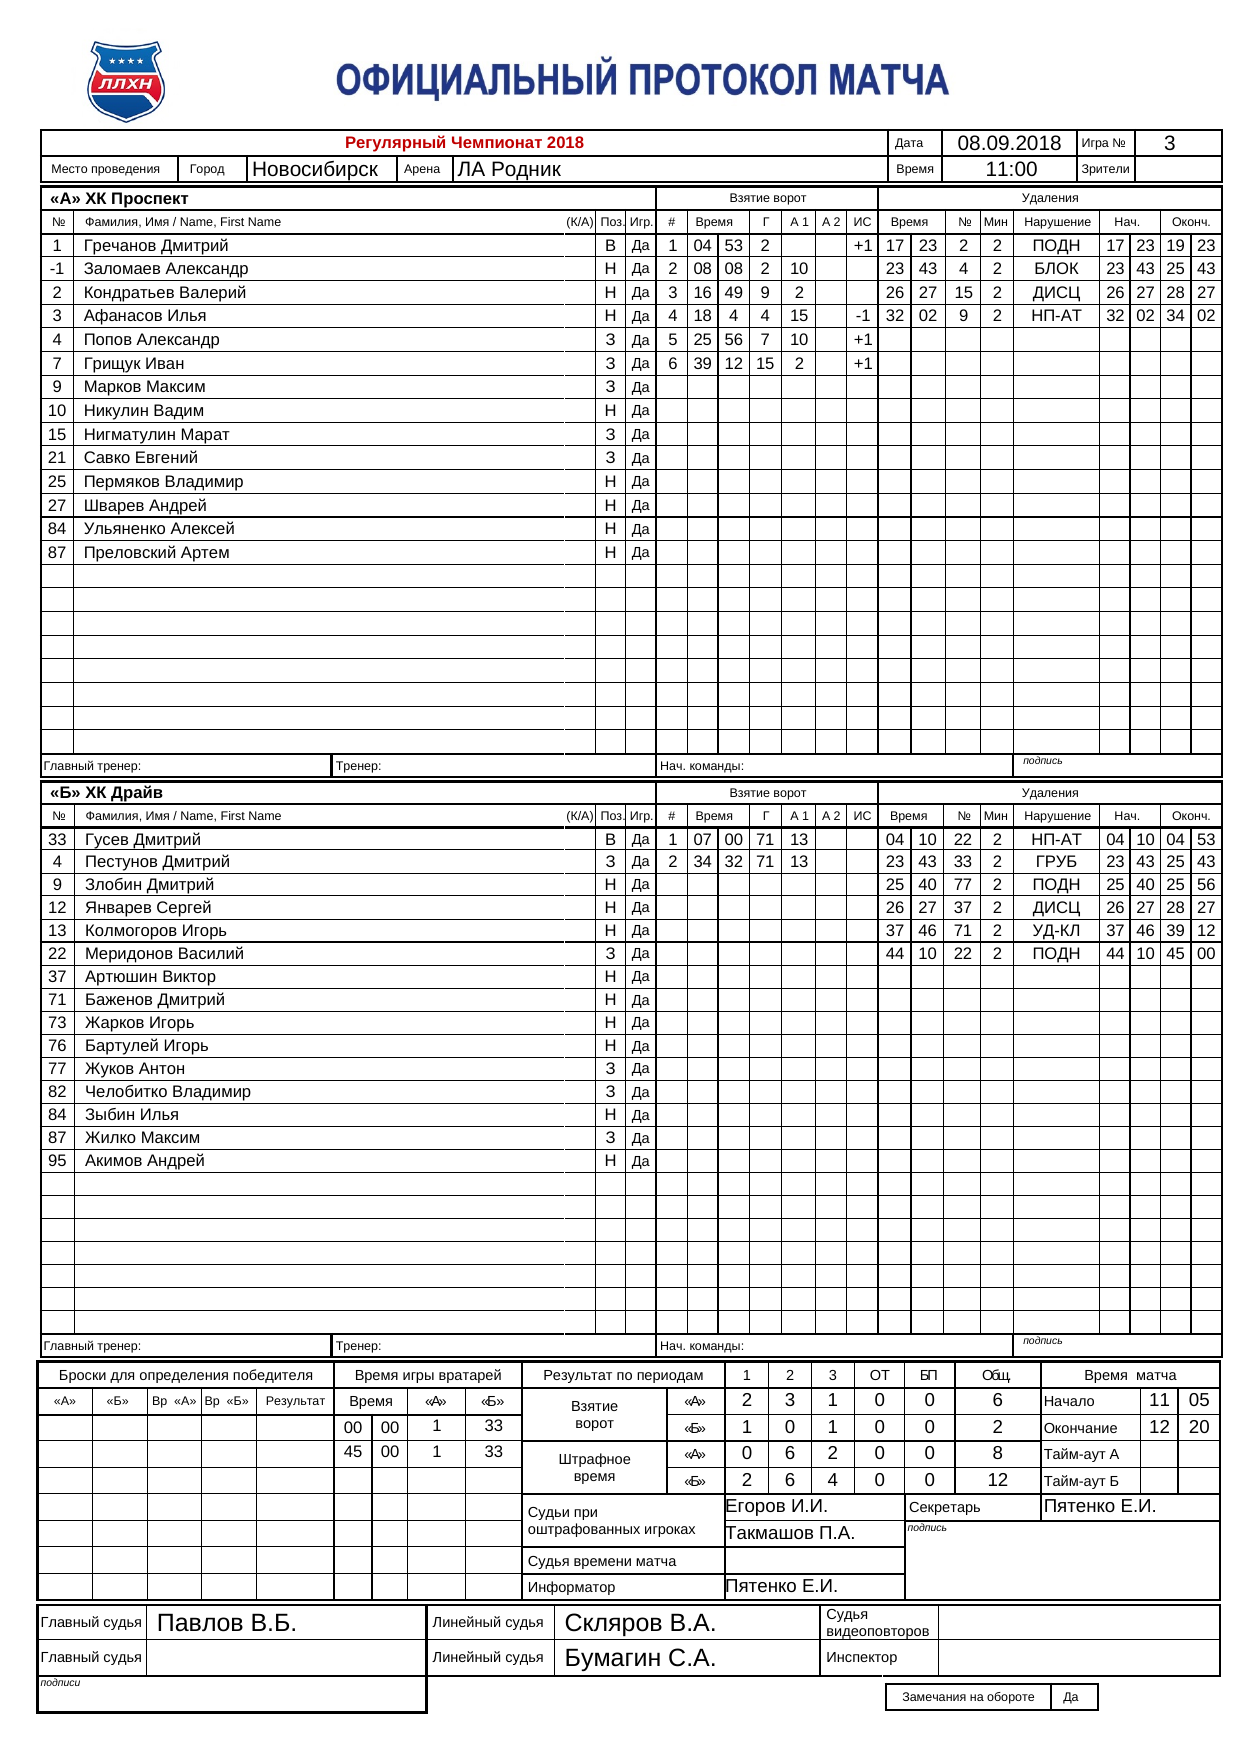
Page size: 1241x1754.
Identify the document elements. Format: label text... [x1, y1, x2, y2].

table_cell [1131, 989, 1160, 1011]
table_cell [1100, 1219, 1129, 1241]
table_cell [1100, 1012, 1129, 1033]
table_cell [782, 1219, 815, 1241]
table_cell Время [879, 805, 943, 826]
table_cell Н [596, 920, 625, 941]
table_cell [626, 1173, 655, 1195]
table_cell [657, 446, 687, 469]
table_cell Да [626, 896, 655, 918]
table_cell [657, 1173, 687, 1195]
table_cell 1 [408, 1416, 465, 1440]
table_cell 37 [1100, 920, 1129, 941]
table_cell Секретарь [906, 1495, 1040, 1520]
table_cell [879, 1150, 910, 1172]
table_cell [912, 399, 945, 422]
table_cell [981, 1173, 1013, 1195]
table_cell 04 [1100, 829, 1129, 849]
table_cell Н [596, 470, 625, 493]
table_cell [816, 376, 846, 398]
table_cell [847, 541, 877, 564]
table_header 3 [812, 1363, 854, 1387]
table_cell [565, 541, 595, 564]
table_cell [74, 659, 564, 682]
table_cell 23 [1131, 235, 1160, 256]
table_cell [1014, 588, 1099, 611]
table_cell [816, 328, 846, 351]
table_cell 87 [42, 1127, 74, 1149]
table_cell Главный тренер: [42, 1335, 330, 1356]
table_cell [1141, 1468, 1177, 1493]
table_cell [719, 376, 749, 398]
table_cell [944, 966, 980, 987]
table_cell 07 [688, 829, 717, 849]
table_cell [657, 896, 687, 918]
table_cell [1131, 1196, 1160, 1218]
table_cell [981, 1196, 1013, 1218]
table_cell [944, 1242, 980, 1264]
table_cell [750, 1173, 781, 1195]
table_cell 21 [42, 446, 73, 469]
table_cell [565, 494, 595, 516]
table_cell [912, 989, 943, 1011]
table_cell [847, 1081, 877, 1103]
table_cell 4 [812, 1468, 854, 1493]
table_cell [1014, 541, 1099, 564]
table_cell [879, 328, 910, 351]
table_cell [657, 565, 687, 587]
table_header 2 [769, 1363, 811, 1387]
table_cell [912, 612, 945, 634]
table_cell 08 [719, 257, 749, 280]
table_cell [816, 659, 846, 682]
table_cell [879, 1104, 910, 1126]
table_cell [847, 1012, 877, 1033]
table_cell 39 [688, 352, 717, 374]
table_cell 2 [657, 257, 687, 280]
table_cell [750, 1127, 781, 1149]
table_cell [912, 1127, 943, 1149]
table_cell 1 [657, 235, 687, 256]
table_cell 27 [912, 896, 943, 918]
table_cell 02 [912, 305, 945, 327]
table_cell [782, 896, 815, 918]
table_cell Грищук Иван [74, 352, 564, 374]
table_cell 23 [1100, 850, 1129, 872]
table_cell [1131, 588, 1160, 611]
table_cell [596, 588, 625, 611]
table_cell 34 [1161, 305, 1190, 327]
table_cell [847, 1035, 877, 1057]
table_cell [750, 1311, 781, 1333]
table_cell [565, 943, 595, 964]
table_cell З [596, 1058, 625, 1079]
table_cell [879, 683, 910, 706]
table_cell [750, 588, 781, 611]
table_cell Да [626, 399, 655, 422]
table_cell [39, 1521, 92, 1546]
table_cell [626, 588, 655, 611]
table_header Время матча [1042, 1363, 1219, 1387]
table_cell Нач. команды: [657, 1335, 1012, 1356]
table_cell [1161, 1058, 1190, 1079]
table_cell [626, 707, 655, 729]
table_cell [879, 1173, 910, 1195]
table_cell [912, 1242, 943, 1264]
table_cell # [657, 805, 687, 826]
table_cell [816, 257, 846, 280]
table_cell [1161, 588, 1190, 611]
table_cell [847, 1265, 877, 1287]
table_cell 32 [719, 850, 749, 872]
table_cell [1192, 707, 1221, 729]
table_cell 71 [750, 850, 781, 872]
table_cell [750, 518, 781, 540]
table_cell 2 [981, 850, 1013, 872]
table_cell [657, 1265, 687, 1287]
table_cell ПОДН [1014, 874, 1099, 895]
table_cell 0 [855, 1389, 904, 1413]
table_cell 33 [466, 1441, 521, 1467]
table_cell [912, 588, 945, 611]
table_cell [657, 1311, 687, 1333]
table_cell [782, 1242, 815, 1264]
table_cell [782, 1035, 815, 1057]
table_cell [719, 1265, 749, 1287]
table_cell [912, 1173, 943, 1195]
table_cell Судьи при оштрафованных игроках [523, 1495, 724, 1546]
table_cell Время [889, 157, 941, 181]
table_cell «А» [668, 1442, 724, 1467]
table_cell ДИСЦ [1014, 281, 1099, 303]
table_cell [335, 1547, 371, 1573]
table_cell [879, 1265, 910, 1287]
table_cell Да [626, 1035, 655, 1057]
table_cell [847, 1150, 877, 1172]
table_cell [1192, 1058, 1221, 1079]
table_cell [1014, 328, 1099, 351]
table_cell [981, 1012, 1013, 1033]
table_header 1 [726, 1363, 768, 1387]
table_cell [1014, 1127, 1099, 1149]
table_cell 43 [1192, 850, 1221, 872]
table_cell [688, 896, 717, 918]
table_cell [750, 730, 781, 753]
table_cell [202, 1521, 256, 1546]
table_cell [816, 1196, 846, 1218]
table_cell [981, 612, 1013, 634]
table_cell [657, 989, 687, 1011]
table_cell 15 [782, 305, 815, 327]
table_cell Да [626, 257, 655, 280]
table_cell +1 [847, 235, 877, 256]
table_cell [565, 518, 595, 540]
table_cell [719, 659, 749, 682]
table_cell Гречанов Дмитрий [74, 235, 564, 256]
table_cell [657, 1242, 687, 1264]
table_cell [946, 612, 980, 634]
table_cell 2 [42, 281, 73, 303]
table_cell 22 [42, 943, 74, 964]
table_cell 9 [42, 376, 73, 398]
table_cell [148, 1547, 201, 1573]
table_cell [750, 920, 781, 941]
table_cell [93, 1574, 147, 1599]
table_cell [1100, 730, 1129, 753]
table_cell Зрители [1078, 157, 1134, 181]
table_cell [626, 565, 655, 587]
table_cell [879, 376, 910, 398]
table_cell 1 [812, 1415, 854, 1440]
table_cell [879, 1288, 910, 1310]
table_cell 46 [912, 920, 943, 941]
table_cell З [596, 352, 625, 374]
table_cell [1014, 446, 1099, 469]
table_cell [847, 612, 877, 634]
table_cell 08 [688, 257, 717, 280]
table_cell [1161, 376, 1190, 398]
table_cell 05 [1179, 1389, 1219, 1413]
table_cell [847, 730, 877, 753]
table_cell [847, 1127, 877, 1149]
table_cell [565, 1265, 595, 1287]
table_cell [750, 636, 781, 658]
table_cell [782, 1173, 815, 1195]
table_cell [750, 1288, 781, 1310]
table_cell [74, 588, 564, 611]
table_cell Январев Сергей [75, 896, 564, 918]
table_cell 04 [688, 235, 717, 256]
table_cell [74, 565, 564, 587]
table_cell 12 [1141, 1415, 1177, 1440]
table_cell 27 [912, 281, 945, 303]
table_header Взятие ворот [657, 783, 877, 803]
table_cell [688, 446, 717, 469]
table_cell [847, 1058, 877, 1079]
table_cell [1161, 470, 1190, 493]
table_cell [257, 1441, 333, 1467]
table_cell 12 [1192, 920, 1221, 941]
table_cell [719, 423, 749, 445]
table_cell 10 [782, 257, 815, 280]
table_cell [626, 1288, 655, 1310]
table_cell 16 [688, 281, 717, 303]
table_cell [1192, 730, 1221, 753]
table_cell [750, 1012, 781, 1033]
table_cell [596, 1219, 625, 1241]
table_cell [1192, 1173, 1221, 1195]
table_cell [816, 1265, 846, 1287]
table_cell [1161, 1219, 1190, 1241]
table_cell [1161, 1012, 1190, 1033]
table_cell ИС [847, 805, 877, 826]
table_cell ДИСЦ [1014, 896, 1099, 918]
table_cell [42, 730, 73, 753]
table_cell [981, 494, 1013, 516]
table_cell Время [335, 1389, 407, 1413]
table_cell [147, 1640, 425, 1675]
table_cell [1136, 157, 1221, 181]
table_cell Да [626, 1058, 655, 1079]
table_cell 0 [855, 1442, 904, 1467]
table_cell [42, 707, 73, 729]
table_cell [688, 943, 717, 964]
table_cell [879, 399, 910, 422]
table_cell Пятенко Е.И. [726, 1575, 904, 1599]
table_cell [1192, 1242, 1221, 1264]
table_cell 2 [981, 305, 1013, 327]
table_cell [879, 494, 910, 516]
table_cell [657, 683, 687, 706]
table_cell 2 [981, 896, 1013, 918]
table_cell [74, 730, 564, 753]
table_cell (К/А) [565, 805, 595, 826]
table_cell 6 [769, 1468, 811, 1493]
table_cell [946, 518, 980, 540]
table_cell [688, 470, 717, 493]
table_cell [847, 707, 877, 729]
table_cell Да [626, 352, 655, 374]
table_cell [1100, 1035, 1129, 1057]
table_cell [565, 588, 595, 611]
table_cell [782, 612, 815, 634]
table_cell [816, 989, 846, 1011]
table_cell [565, 896, 595, 918]
table_cell Место проведения [42, 157, 177, 181]
table_cell [1131, 1150, 1160, 1172]
table_cell Г [750, 211, 781, 233]
table_cell [1192, 636, 1221, 658]
table_cell [1192, 1265, 1221, 1287]
table_cell [1192, 376, 1221, 398]
table_cell [879, 730, 910, 753]
table_cell [1161, 446, 1190, 469]
table_cell 4 [42, 850, 74, 872]
table_cell [596, 1265, 625, 1287]
table_cell Оконч. [1161, 805, 1221, 826]
table_cell Н [596, 1012, 625, 1033]
table_cell Меридонов Василий [75, 943, 564, 964]
table_cell 19 [1161, 235, 1190, 256]
table_cell [816, 588, 846, 611]
table_cell [946, 659, 980, 682]
table_cell [1100, 1058, 1129, 1079]
table_cell [657, 874, 687, 895]
table_cell [565, 423, 595, 445]
table_cell подпись [906, 1522, 1219, 1599]
table_cell [912, 1219, 943, 1241]
table_cell [1014, 1035, 1099, 1057]
table_header Регулярный Чемпионат 2018 [42, 131, 887, 155]
table_cell Кондратьев Валерий [74, 281, 564, 303]
table_cell [946, 494, 980, 516]
table_cell [939, 1640, 1219, 1675]
table_cell [202, 1494, 256, 1520]
table_cell [816, 920, 846, 941]
table_cell [596, 659, 625, 682]
table_cell [1131, 1012, 1160, 1033]
table_header Замечания на обороте [887, 1685, 1050, 1709]
table_cell [847, 850, 877, 872]
table_cell [816, 1035, 846, 1057]
table_cell З [596, 446, 625, 469]
table_cell Егоров И.И. [726, 1495, 904, 1520]
table_cell [939, 1606, 1219, 1639]
table_cell [1161, 565, 1190, 587]
table_cell [816, 1058, 846, 1079]
table_cell [981, 707, 1013, 729]
table_cell Баженов Дмитрий [75, 989, 564, 1011]
table_cell 2 [981, 281, 1013, 303]
table_cell [1161, 399, 1190, 422]
table_cell [688, 376, 717, 398]
table_cell [816, 470, 846, 493]
table_cell [750, 1035, 781, 1057]
table_cell [565, 1196, 595, 1218]
table_cell [879, 588, 910, 611]
table_cell [626, 636, 655, 658]
table_cell 10 [1131, 829, 1160, 849]
table_cell [750, 1081, 781, 1103]
table_cell [408, 1574, 465, 1599]
table_cell [688, 966, 717, 987]
table_cell [565, 1127, 595, 1149]
table_cell [816, 1288, 846, 1310]
table_cell [39, 1416, 92, 1440]
table_cell [688, 1127, 717, 1149]
table_cell [816, 1012, 846, 1033]
table_cell 17 [1100, 235, 1129, 256]
table_cell [981, 446, 1013, 469]
table_cell [1100, 399, 1129, 422]
table_cell [688, 541, 717, 564]
table_cell [93, 1441, 147, 1467]
table_cell [782, 518, 815, 540]
table_cell [1131, 1127, 1160, 1149]
table_cell [946, 423, 980, 445]
table_cell [912, 1150, 943, 1172]
table_cell [657, 636, 687, 658]
table_cell [981, 1104, 1013, 1126]
table_cell 8 [956, 1442, 1040, 1467]
table_cell [981, 328, 1013, 351]
table_cell [750, 541, 781, 564]
table_cell Шварев Андрей [74, 494, 564, 516]
table_cell [626, 1265, 655, 1287]
table_cell 26 [1100, 281, 1129, 303]
table_cell [1161, 683, 1190, 706]
table_cell [1100, 1150, 1129, 1172]
table_cell [944, 1219, 980, 1241]
table_cell ЛА Родник [454, 157, 887, 181]
table_cell Нарушение [1014, 805, 1099, 826]
table_cell [1014, 1012, 1099, 1033]
table_cell [750, 1058, 781, 1079]
table_cell 28 [1161, 281, 1190, 303]
table_cell [847, 565, 877, 587]
table_cell [719, 707, 749, 729]
table_cell [1192, 352, 1221, 374]
table_cell [74, 612, 564, 634]
table_cell [1161, 1081, 1190, 1103]
table_cell 22 [944, 943, 980, 964]
table_cell [657, 376, 687, 398]
table_cell [1161, 1150, 1190, 1172]
table_cell [946, 399, 980, 422]
table_cell [879, 565, 910, 587]
table_cell [688, 874, 717, 895]
table_cell [466, 1547, 521, 1573]
table_cell [565, 376, 595, 398]
table_cell 23 [1192, 235, 1221, 256]
table_cell [373, 1574, 407, 1599]
table_cell [981, 1219, 1013, 1241]
table_cell [657, 1035, 687, 1057]
table_cell 9 [946, 305, 980, 327]
table_cell [1131, 399, 1160, 422]
table_cell 12 [42, 896, 74, 918]
table_cell [626, 612, 655, 634]
table_cell [688, 1058, 717, 1079]
table_cell 4 [657, 305, 687, 327]
table_cell 4 [719, 305, 749, 327]
table_cell [981, 588, 1013, 611]
table_cell [981, 423, 1013, 445]
table_cell Главный судья [39, 1606, 146, 1639]
table_cell [1161, 518, 1190, 540]
table_cell [1014, 1058, 1099, 1079]
table_cell [1131, 328, 1160, 351]
table_cell [912, 352, 945, 374]
table_cell [688, 494, 717, 516]
table_cell 43 [912, 257, 945, 280]
table_cell 2 [782, 281, 815, 303]
table_cell [93, 1468, 147, 1493]
table_cell [1014, 1104, 1099, 1126]
table_cell [912, 1288, 943, 1310]
table_cell [782, 943, 815, 964]
table_cell 2 [750, 235, 781, 256]
table_cell [565, 352, 595, 374]
table_cell Зыбин Илья [75, 1104, 564, 1126]
table_cell [688, 989, 717, 1011]
table_cell [42, 1242, 74, 1264]
table_cell [42, 659, 73, 682]
table_cell [816, 943, 846, 964]
table_cell [688, 1242, 717, 1264]
table_cell 0 [855, 1415, 904, 1440]
table_cell Бартулей Игорь [75, 1035, 564, 1057]
table_cell Павлов В.Б. [147, 1606, 425, 1639]
table_cell [1100, 1081, 1129, 1103]
table_cell [1161, 636, 1190, 658]
table_cell [1131, 565, 1160, 587]
table_cell З [596, 423, 625, 445]
table_cell [565, 305, 595, 327]
table_cell 56 [719, 328, 749, 351]
table_cell Да [626, 1081, 655, 1103]
table_cell Да [626, 1012, 655, 1033]
table_cell 17 [879, 235, 910, 256]
table_cell [1014, 659, 1099, 682]
table_cell [1131, 707, 1160, 729]
table_cell [688, 1012, 717, 1033]
table_cell [719, 683, 749, 706]
table_cell З [596, 1127, 625, 1149]
table_cell [688, 565, 717, 587]
table_cell # [657, 211, 687, 233]
table_cell [1131, 518, 1160, 540]
table_cell подпись [1014, 1335, 1221, 1356]
table_cell [466, 1494, 521, 1520]
table_cell [1192, 1196, 1221, 1218]
table_cell [74, 707, 564, 729]
table_cell Арена [398, 157, 452, 181]
table_cell 25 [1161, 850, 1190, 872]
table_cell Ульяненко Алексей [74, 518, 564, 540]
table_cell [912, 518, 945, 540]
table_cell Штрафное время [523, 1442, 666, 1493]
table_cell [75, 1196, 564, 1218]
table_cell [719, 399, 749, 422]
table_cell [847, 989, 877, 1011]
table_cell «А» [39, 1389, 92, 1413]
table_cell [1161, 659, 1190, 682]
table_cell [912, 1081, 943, 1103]
table_cell Акимов Андрей [75, 1150, 564, 1172]
table_cell [688, 730, 717, 753]
table_cell [719, 730, 749, 753]
table_cell Н [596, 281, 625, 303]
table_cell Н [596, 518, 625, 540]
table_cell Н [596, 257, 625, 280]
table_header Взятие ворот [657, 188, 877, 209]
table_cell [719, 1242, 749, 1264]
table_cell 2 [981, 874, 1013, 895]
table_cell [750, 896, 781, 918]
table_cell [1100, 588, 1129, 611]
table_cell [847, 966, 877, 987]
table_cell [879, 636, 910, 658]
table_cell [657, 1127, 687, 1149]
table_cell [719, 966, 749, 987]
table_cell Г [750, 805, 781, 826]
table_cell [847, 518, 877, 540]
table_cell [981, 989, 1013, 1011]
table_cell [1192, 565, 1221, 587]
table_cell Н [596, 1035, 625, 1057]
table_cell [816, 541, 846, 564]
table_cell [335, 1574, 371, 1599]
table_cell [1161, 494, 1190, 516]
table_cell 4 [946, 257, 980, 280]
table_cell [75, 1288, 564, 1310]
table_cell Взятие ворот [523, 1389, 666, 1440]
table_cell [1192, 423, 1221, 445]
table_cell [782, 399, 815, 422]
table_cell 00 [373, 1416, 407, 1440]
table_cell [1014, 376, 1099, 398]
table_cell Савко Евгений [74, 446, 564, 469]
table_cell [565, 1012, 595, 1033]
table_cell Н [596, 305, 625, 327]
table_cell [1131, 470, 1160, 493]
table_cell [1014, 730, 1099, 753]
table_cell ПОДН [1014, 235, 1099, 256]
table_cell [981, 376, 1013, 398]
table_cell [750, 376, 781, 398]
table_cell [688, 1173, 717, 1195]
table_cell [750, 470, 781, 493]
table_cell Артюшин Виктор [75, 966, 564, 987]
table_cell [750, 966, 781, 987]
table_cell [1100, 1265, 1129, 1287]
table_cell [750, 707, 781, 729]
table_cell [782, 1127, 815, 1149]
table_cell Попов Александр [74, 328, 564, 351]
table_cell [93, 1416, 147, 1440]
table_cell З [596, 376, 625, 398]
table_cell 13 [42, 920, 74, 941]
table_cell 04 [1161, 829, 1190, 849]
table_cell З [596, 1081, 625, 1103]
table_cell [1131, 423, 1160, 445]
table_cell [565, 1035, 595, 1057]
table_cell 0 [726, 1442, 768, 1467]
table_cell [912, 470, 945, 493]
table_cell «Б» [668, 1415, 724, 1440]
table_cell [565, 565, 595, 587]
table_cell [373, 1547, 407, 1573]
table_cell [1161, 1127, 1190, 1149]
table_cell [74, 636, 564, 658]
table_cell +1 [847, 328, 877, 351]
table_cell «А» [668, 1389, 724, 1413]
table_cell 2 [782, 352, 815, 374]
table_cell Пятенко Е.И. [1042, 1495, 1219, 1520]
table_cell 32 [1100, 305, 1129, 327]
table_cell 2 [981, 257, 1013, 280]
table_cell [688, 1219, 717, 1241]
table_cell 27 [1131, 896, 1160, 918]
table_cell [847, 1219, 877, 1241]
table_cell 3 [42, 305, 73, 327]
table_cell [688, 1196, 717, 1218]
table_cell Преловский Артем [74, 541, 564, 564]
table_cell [1131, 1104, 1160, 1126]
table_cell [466, 1468, 521, 1493]
table_cell Мин [981, 211, 1013, 233]
table_cell 2 [981, 920, 1013, 941]
table_cell [42, 1288, 74, 1310]
table_cell [1192, 659, 1221, 682]
table_cell [1192, 1288, 1221, 1310]
table_cell [719, 612, 749, 634]
table_cell [42, 1311, 74, 1333]
table_cell [1131, 541, 1160, 564]
table_cell [879, 1012, 910, 1033]
table_cell [202, 1416, 256, 1440]
table_cell [657, 541, 687, 564]
table_cell [1131, 446, 1160, 469]
table_cell [688, 1150, 717, 1172]
table_cell [816, 352, 846, 374]
table_cell [847, 281, 877, 303]
table_cell [688, 683, 717, 706]
table_cell 27 [1192, 281, 1221, 303]
table_cell [944, 1035, 980, 1057]
table_cell Поз. [596, 805, 625, 826]
table_cell ГРУБ [1014, 850, 1099, 872]
table_cell [847, 1242, 877, 1264]
table_cell [1192, 541, 1221, 564]
table_cell [688, 612, 717, 634]
table_cell Да [626, 494, 655, 516]
table_cell 49 [719, 281, 749, 303]
table_cell [1192, 470, 1221, 493]
table_cell [879, 518, 910, 540]
table_cell [202, 1441, 256, 1467]
table_cell [74, 683, 564, 706]
table_cell [719, 470, 749, 493]
table_cell [726, 1548, 904, 1573]
table_cell [1014, 518, 1099, 540]
table_cell [847, 659, 877, 682]
table_cell [1100, 328, 1129, 351]
table_cell Н [596, 874, 625, 895]
table_cell [1192, 446, 1221, 469]
table_cell [565, 281, 595, 303]
table_cell [782, 376, 815, 398]
table_cell [688, 518, 717, 540]
table_cell [719, 1288, 749, 1310]
table_cell [750, 659, 781, 682]
table_cell Да [626, 1104, 655, 1126]
table_cell Н [596, 399, 625, 422]
table_cell [596, 683, 625, 706]
table_cell [565, 989, 595, 1011]
table_cell [719, 446, 749, 469]
table_cell Да [626, 423, 655, 445]
table_cell БЛОК [1014, 257, 1099, 280]
table_cell [816, 423, 846, 445]
table_cell [688, 399, 717, 422]
table_cell Время [688, 211, 749, 233]
table_cell [657, 612, 687, 634]
table_cell [944, 1081, 980, 1103]
table_cell Судья видеоповторов [821, 1606, 938, 1639]
table_cell 0 [905, 1442, 954, 1467]
table_cell [257, 1494, 333, 1520]
table_cell [657, 1012, 687, 1033]
table_cell [879, 1311, 910, 1333]
table_cell [565, 707, 595, 729]
table_cell Да [626, 874, 655, 895]
table_cell [257, 1521, 333, 1546]
table_cell [750, 1196, 781, 1218]
table_cell [1131, 612, 1160, 634]
table_cell [565, 470, 595, 493]
table_cell [1161, 1311, 1190, 1333]
table_cell Нигматулин Марат [74, 423, 564, 445]
table_cell Да [626, 376, 655, 398]
table_cell [148, 1494, 201, 1520]
table_cell 26 [879, 896, 910, 918]
table_cell [1192, 966, 1221, 987]
table_cell [1131, 1035, 1160, 1057]
table_cell 26 [879, 281, 910, 303]
table_cell Время [879, 211, 945, 233]
table_cell [657, 423, 687, 445]
table_cell 71 [944, 920, 980, 941]
table_cell [1131, 1219, 1160, 1241]
table_cell [944, 1150, 980, 1172]
table_cell [1014, 1150, 1099, 1172]
table_cell [782, 565, 815, 587]
table_cell [42, 1265, 74, 1287]
table_cell [981, 565, 1013, 587]
table_cell 1 [42, 235, 73, 256]
table_cell [981, 1288, 1013, 1310]
table_cell 46 [1131, 920, 1160, 941]
table_cell [816, 1242, 846, 1264]
table_cell [1192, 518, 1221, 540]
table_cell [42, 1219, 74, 1241]
table_cell [719, 518, 749, 540]
table_cell «Б » [466, 1389, 521, 1413]
table_cell [879, 659, 910, 682]
table_cell [1192, 612, 1221, 634]
table_cell Нач. [1100, 805, 1160, 826]
table_cell [847, 1196, 877, 1218]
table_cell [75, 1219, 564, 1241]
table_cell [1192, 588, 1221, 611]
table_cell [847, 588, 877, 611]
table_cell [1131, 352, 1160, 374]
table_cell 15 [42, 423, 73, 445]
table_cell 76 [42, 1035, 74, 1057]
table_header «А» ХК Проспект [42, 188, 655, 209]
table_cell Н [596, 494, 625, 516]
table_cell [1099, 1682, 1220, 1711]
table_cell [1014, 1242, 1099, 1264]
table_cell [946, 588, 980, 611]
table_cell [75, 1311, 564, 1333]
table_cell 0 [905, 1415, 954, 1440]
table_cell [466, 1574, 521, 1599]
table_cell [879, 446, 910, 469]
table_cell 2 [726, 1389, 768, 1413]
table_cell Да [626, 281, 655, 303]
table_cell 28 [1161, 896, 1190, 918]
table_cell 9 [42, 874, 74, 895]
table_cell [1014, 565, 1099, 587]
table_cell НП-АТ [1014, 829, 1099, 849]
table_cell [148, 1441, 201, 1467]
table_cell [42, 636, 73, 658]
table_cell [565, 636, 595, 658]
table_cell [782, 235, 815, 256]
table_cell В [596, 829, 625, 849]
table_cell 00 [719, 829, 749, 849]
table_cell -1 [42, 257, 73, 280]
table_cell [782, 1104, 815, 1126]
table_cell Н [596, 1104, 625, 1126]
table_cell [1161, 352, 1190, 374]
table_cell Вр «А» [148, 1389, 201, 1413]
table_cell [1100, 1196, 1129, 1218]
table_cell Да [626, 305, 655, 327]
table_header Время игры вратарей [335, 1363, 521, 1387]
table_cell [816, 966, 846, 987]
table_cell 82 [42, 1081, 74, 1103]
table_cell 9 [750, 281, 781, 303]
table_cell [39, 1468, 92, 1493]
table_cell Нач. команды: [657, 755, 1012, 776]
table_cell [750, 1219, 781, 1241]
table_cell [912, 541, 945, 564]
table_cell [1192, 1035, 1221, 1057]
table_cell [408, 1468, 465, 1493]
table_cell [42, 612, 73, 634]
table_cell [1100, 659, 1129, 682]
table_cell [816, 446, 846, 469]
table_header Удаления [879, 783, 1221, 803]
table_cell [912, 1196, 943, 1218]
table_cell [847, 829, 877, 849]
table_cell [879, 1219, 910, 1241]
table_cell [847, 423, 877, 445]
table_cell [750, 494, 781, 516]
table_cell 25 [1100, 874, 1129, 895]
table_cell [657, 399, 687, 422]
table_cell 13 [782, 829, 815, 849]
table_cell [1192, 683, 1221, 706]
table_cell [719, 565, 749, 587]
table_header Результат по периодам [523, 1363, 724, 1387]
table_cell 25 [879, 874, 910, 895]
table_cell [1014, 1219, 1099, 1241]
table_cell 27 [42, 494, 73, 516]
table_cell [596, 1311, 625, 1333]
table_cell [847, 636, 877, 658]
table_cell [912, 659, 945, 682]
table_cell [335, 1521, 371, 1546]
table_cell [847, 446, 877, 469]
table_cell [719, 989, 749, 1011]
table_cell [981, 659, 1013, 682]
table_cell [912, 423, 945, 445]
table_cell [1014, 1265, 1099, 1287]
table_cell [750, 1265, 781, 1287]
table_cell [719, 943, 749, 964]
table_cell [719, 541, 749, 564]
table_cell [782, 470, 815, 493]
table_cell [626, 1242, 655, 1264]
table_cell Челобитко Владимир [75, 1081, 564, 1103]
table_cell 71 [42, 989, 74, 1011]
table_cell Да [626, 943, 655, 964]
table_cell [719, 494, 749, 516]
table_cell [657, 707, 687, 729]
table_cell [565, 612, 595, 634]
table_cell [1131, 966, 1160, 987]
table_cell [946, 565, 980, 587]
table_cell [879, 989, 910, 1011]
table_cell 20 [1179, 1415, 1219, 1440]
table_cell [944, 1127, 980, 1149]
table_cell Да [626, 920, 655, 941]
table_cell [847, 399, 877, 422]
table_cell [1100, 612, 1129, 634]
table_cell 3 [769, 1389, 811, 1413]
table_cell 43 [912, 850, 943, 872]
table_cell [912, 730, 945, 753]
table_cell [1161, 1104, 1190, 1126]
table_cell [1014, 612, 1099, 634]
table_cell [719, 1150, 749, 1172]
table_cell [565, 257, 595, 280]
table_cell [847, 1311, 877, 1333]
table_cell [782, 636, 815, 658]
table_cell [1161, 707, 1190, 729]
table_cell [719, 588, 749, 611]
table_cell [148, 1468, 201, 1493]
table_cell [816, 683, 846, 706]
table_cell Жуков Антон [75, 1058, 564, 1079]
table_cell [202, 1574, 256, 1599]
table_header Общ. [956, 1363, 1040, 1387]
table_cell [565, 829, 595, 849]
table_cell [688, 1081, 717, 1103]
table_cell Инспектор [821, 1640, 938, 1675]
table_cell [688, 1265, 717, 1287]
table_cell [981, 1265, 1013, 1287]
table_cell Такмашов П.А. [726, 1521, 904, 1546]
table_cell 45 [1161, 943, 1190, 964]
table_cell [39, 1547, 92, 1573]
table_cell Гусев Дмитрий [75, 829, 564, 849]
table_cell [981, 636, 1013, 658]
table_cell [912, 683, 945, 706]
table_cell Н [596, 989, 625, 1011]
table_cell [596, 1242, 625, 1264]
table_cell [1100, 470, 1129, 493]
table_cell [912, 707, 945, 729]
table_cell [782, 730, 815, 753]
table_cell [565, 399, 595, 422]
table_cell 43 [1131, 257, 1160, 280]
table_cell [596, 1196, 625, 1218]
table_cell [1131, 494, 1160, 516]
table_cell [1014, 683, 1099, 706]
table_cell [944, 1173, 980, 1195]
table_cell [565, 850, 595, 872]
table_cell Да [626, 829, 655, 849]
table_cell [847, 1173, 877, 1195]
table_cell № [42, 211, 73, 233]
table_cell [912, 966, 943, 987]
table_cell [148, 1416, 201, 1440]
table_cell Фамилия, Имя / Name, First Name [74, 211, 565, 233]
table_cell [42, 1173, 74, 1195]
table_cell [946, 328, 980, 351]
table_cell [1192, 1219, 1221, 1241]
table_cell [750, 989, 781, 1011]
table_cell 04 [879, 829, 910, 849]
table_cell 10 [782, 328, 815, 351]
table_cell Пестунов Дмитрий [75, 850, 564, 872]
table_cell 6 [956, 1389, 1040, 1413]
table_cell [847, 943, 877, 964]
table_cell [1131, 1173, 1160, 1195]
table_cell Марков Максим [74, 376, 564, 398]
table_cell [688, 423, 717, 445]
table_cell [626, 1311, 655, 1333]
table_cell [148, 1521, 201, 1546]
table_cell [1100, 352, 1129, 374]
table_cell [912, 1058, 943, 1079]
table_cell [1014, 1173, 1099, 1195]
table_cell [657, 1104, 687, 1126]
table_cell 27 [1131, 281, 1160, 303]
table_cell [565, 1081, 595, 1103]
table_cell [408, 1521, 465, 1546]
table_cell [1161, 328, 1190, 351]
table_header Да [1052, 1685, 1097, 1709]
table_cell [1014, 966, 1099, 987]
table_cell «А» [408, 1389, 465, 1413]
table_cell [981, 1081, 1013, 1103]
table_cell [816, 829, 846, 849]
table_cell [1100, 446, 1129, 469]
table_cell [75, 1242, 564, 1264]
table_cell 33 [944, 850, 980, 872]
table_cell 18 [688, 305, 717, 327]
table_cell [946, 707, 980, 729]
table_cell [944, 989, 980, 1011]
table_cell Начало [1042, 1389, 1140, 1413]
table_cell Судья времени матча [523, 1548, 724, 1573]
table_cell 02 [1192, 305, 1221, 327]
table_cell Оконч. [1161, 211, 1221, 233]
table_cell [750, 423, 781, 445]
table_cell [816, 1104, 846, 1126]
table_cell Да [626, 1127, 655, 1149]
table_cell [719, 920, 749, 941]
table_cell Тайм-аут Б [1042, 1468, 1140, 1493]
table_cell [1192, 989, 1221, 1011]
table_cell -1 [847, 305, 877, 327]
table_cell [816, 494, 846, 516]
table_cell +1 [847, 352, 877, 374]
table_cell [912, 565, 945, 587]
table_cell 53 [719, 235, 749, 256]
table_cell 11:00 [943, 157, 1076, 181]
table_cell УД-КЛ [1014, 920, 1099, 941]
table_cell [944, 1012, 980, 1033]
table_cell Н [596, 966, 625, 987]
table_cell [1192, 328, 1221, 351]
table_header Дата [889, 131, 941, 155]
table_cell [944, 1265, 980, 1287]
table_cell [944, 1104, 980, 1126]
table_cell 44 [879, 943, 910, 964]
table_cell 45 [335, 1441, 371, 1467]
table_cell 25 [688, 328, 717, 351]
table_cell [816, 399, 846, 422]
table_cell 15 [946, 281, 980, 303]
table_cell [1192, 1127, 1221, 1149]
table_cell [879, 1081, 910, 1103]
table_header 08.09.2018 [943, 131, 1076, 155]
table_cell [1192, 1081, 1221, 1103]
table_cell подпись [1014, 755, 1221, 776]
table_cell [1100, 966, 1129, 987]
table_cell [750, 446, 781, 469]
table_cell 12 [719, 352, 749, 374]
table_cell [373, 1494, 407, 1520]
table_cell [782, 1196, 815, 1218]
table_cell [257, 1416, 333, 1440]
table_cell [93, 1494, 147, 1520]
table_cell [782, 659, 815, 682]
table_cell 10 [912, 829, 943, 849]
table_cell [565, 446, 595, 469]
table_cell [626, 1219, 655, 1241]
table_cell 84 [42, 1104, 74, 1126]
table_header «Б» ХК Драйв [42, 783, 655, 803]
table_cell [39, 1441, 92, 1467]
table_cell [981, 541, 1013, 564]
table_cell [1192, 1104, 1221, 1126]
table_cell [565, 659, 595, 682]
table_cell [565, 1288, 595, 1310]
table_cell Нарушение [1014, 211, 1099, 233]
table_cell 77 [42, 1058, 74, 1079]
table_cell [1014, 989, 1099, 1011]
table_cell [879, 612, 910, 634]
table_cell 25 [1161, 257, 1190, 280]
table_cell Информатор [523, 1575, 724, 1599]
table_cell [373, 1468, 407, 1493]
table_cell 87 [42, 541, 73, 564]
table_cell [657, 518, 687, 540]
table_cell [1192, 1012, 1221, 1033]
table_cell [657, 1196, 687, 1218]
table_cell 1 [726, 1415, 768, 1440]
table_cell [657, 659, 687, 682]
table_cell [816, 730, 846, 753]
table_cell 10 [1131, 943, 1160, 964]
table_cell [981, 470, 1013, 493]
table_cell НП-АТ [1014, 305, 1099, 327]
table_cell 95 [42, 1150, 74, 1172]
table_cell 37 [879, 920, 910, 941]
table_cell 33 [42, 829, 74, 849]
table_cell [816, 1081, 846, 1103]
table_cell [1131, 1081, 1160, 1103]
table_cell А 2 [816, 211, 846, 233]
table_cell 7 [750, 328, 781, 351]
table_cell 27 [1192, 896, 1221, 918]
table_cell [428, 1677, 882, 1711]
table_cell Город [179, 157, 246, 181]
table_cell З [596, 850, 625, 872]
table_cell Результат [257, 1389, 333, 1413]
table_cell [879, 1058, 910, 1079]
table_cell 34 [688, 850, 717, 872]
table_cell 2 [981, 943, 1013, 964]
table_cell [202, 1468, 256, 1493]
table_cell [782, 1081, 815, 1103]
table_cell [626, 730, 655, 753]
table_cell [1161, 966, 1190, 987]
table_cell [816, 850, 846, 872]
table_cell 2 [981, 829, 1013, 849]
table_cell 2 [946, 235, 980, 256]
table_cell 40 [912, 874, 943, 895]
table_cell [596, 1173, 625, 1195]
table_cell [688, 1035, 717, 1057]
table_cell Линейный судья [428, 1640, 554, 1675]
table_cell [1014, 399, 1099, 422]
table_cell [981, 1058, 1013, 1079]
table_cell [565, 920, 595, 941]
table_cell [782, 989, 815, 1011]
table_cell [981, 1150, 1013, 1172]
table_cell Да [626, 446, 655, 469]
table_cell [1014, 1311, 1099, 1333]
table_cell Главный тренер: [42, 755, 330, 776]
table_cell [1100, 1104, 1129, 1126]
table_cell 1 [812, 1389, 854, 1413]
table_cell 23 [912, 235, 945, 256]
table_cell [912, 376, 945, 398]
picture [5, 28, 1179, 129]
table_cell 22 [944, 829, 980, 849]
table_cell [596, 565, 625, 587]
table_cell Время [688, 805, 749, 826]
table_cell [1100, 707, 1129, 729]
table_cell 0 [905, 1468, 954, 1493]
table_cell [981, 399, 1013, 422]
table_cell [782, 423, 815, 445]
table_cell [912, 446, 945, 469]
table_cell Новосибирск [248, 157, 396, 181]
table_cell подписи [39, 1677, 425, 1711]
table_cell 71 [750, 829, 781, 849]
table_cell [944, 1058, 980, 1079]
table_cell [944, 1196, 980, 1218]
table_cell Нач. [1100, 211, 1160, 233]
table_cell Поз. [596, 211, 625, 233]
table_cell 02 [1131, 305, 1160, 327]
table_cell [1014, 1081, 1099, 1103]
table_cell Колмогоров Игорь [75, 920, 564, 941]
table_cell [719, 874, 749, 895]
table_cell [1161, 612, 1190, 634]
table_cell 00 [335, 1416, 371, 1440]
table_cell [565, 1173, 595, 1195]
table_cell [1100, 541, 1129, 564]
table_cell [626, 659, 655, 682]
table_cell [688, 1104, 717, 1126]
table_cell 2 [981, 235, 1013, 256]
table_cell [782, 707, 815, 729]
table_cell [946, 683, 980, 706]
table_cell [1100, 1127, 1129, 1149]
table_cell [688, 588, 717, 611]
table_cell [1131, 1265, 1160, 1287]
table_cell [1014, 352, 1099, 374]
table_cell [1161, 989, 1190, 1011]
table_cell [816, 1311, 846, 1333]
table_cell З [596, 328, 625, 351]
table_cell [565, 1058, 595, 1079]
table_cell [1014, 1196, 1099, 1218]
table_cell «Б» [93, 1389, 147, 1413]
table_cell [981, 1035, 1013, 1057]
table_cell [1161, 541, 1190, 564]
table_cell [42, 683, 73, 706]
table_cell [1131, 1311, 1160, 1333]
table_cell [719, 1127, 749, 1149]
table_cell [1141, 1441, 1177, 1467]
table_cell [626, 683, 655, 706]
table_cell [202, 1547, 256, 1573]
table_cell [883, 1677, 1220, 1681]
table_cell [657, 1058, 687, 1079]
table_cell Скляров В.А. [555, 1606, 819, 1639]
table_cell [981, 1127, 1013, 1149]
table_cell [750, 874, 781, 895]
table_cell ПОДН [1014, 943, 1099, 964]
table_cell 73 [42, 1012, 74, 1033]
table_cell [879, 1127, 910, 1149]
table_cell 5 [657, 328, 687, 351]
table_cell 2 [750, 257, 781, 280]
table_cell [782, 588, 815, 611]
table_cell [565, 966, 595, 987]
table_cell [816, 1219, 846, 1241]
table_cell [1014, 423, 1099, 445]
table_cell [750, 1242, 781, 1264]
table_cell [657, 1219, 687, 1241]
table_cell [39, 1574, 92, 1599]
table_cell [847, 257, 877, 280]
table_cell [373, 1521, 407, 1546]
table_cell 2 [726, 1468, 768, 1493]
table_cell [565, 874, 595, 895]
table_cell [750, 1104, 781, 1126]
table_cell [719, 896, 749, 918]
table_cell [657, 920, 687, 941]
table_cell [750, 612, 781, 634]
table_cell А 2 [816, 805, 846, 826]
table_cell 0 [905, 1389, 954, 1413]
table_cell [750, 565, 781, 587]
table_cell [879, 470, 910, 493]
table_cell [657, 1081, 687, 1103]
table_cell 1 [657, 829, 687, 849]
table_cell [257, 1468, 333, 1493]
table_cell [816, 281, 846, 303]
table_cell [879, 1242, 910, 1264]
table_cell [657, 730, 687, 753]
table_cell [657, 1288, 687, 1310]
table_cell [42, 565, 73, 587]
table_cell Да [626, 989, 655, 1011]
table_cell А 1 [782, 805, 815, 826]
table_cell [93, 1547, 147, 1573]
table_cell [93, 1521, 147, 1546]
table_header Броски для определения победителя [39, 1363, 333, 1387]
table_cell «Б» [668, 1468, 724, 1493]
table_cell Да [626, 470, 655, 493]
table_cell [719, 1173, 749, 1195]
table_cell [657, 1150, 687, 1172]
table_cell 25 [1161, 874, 1190, 895]
table_cell [750, 1150, 781, 1172]
table_cell Да [626, 328, 655, 351]
table_cell 0 [769, 1415, 811, 1440]
table_header БП [905, 1363, 954, 1387]
table_cell Да [626, 966, 655, 987]
table_cell 43 [1131, 850, 1160, 872]
table_cell 43 [1192, 257, 1221, 280]
table_cell Окончание [1042, 1415, 1140, 1440]
table_cell [1131, 1058, 1160, 1079]
table_cell [912, 494, 945, 516]
table_cell [596, 730, 625, 753]
table_cell [565, 1104, 595, 1126]
table_cell В [596, 235, 625, 256]
table_cell [657, 494, 687, 516]
table_cell [1131, 659, 1160, 682]
table_cell 13 [782, 850, 815, 872]
table_cell [75, 1173, 564, 1195]
table_cell [39, 1494, 92, 1520]
table_cell [879, 707, 910, 729]
table_cell Игр. [626, 211, 655, 233]
table_cell [408, 1494, 465, 1520]
table_cell [847, 494, 877, 516]
table_cell [565, 1311, 595, 1333]
table_cell [847, 896, 877, 918]
table_header Удаления [879, 188, 1221, 209]
table_cell [688, 636, 717, 658]
table_cell 15 [750, 352, 781, 374]
table_cell [981, 966, 1013, 987]
table_cell [1179, 1441, 1219, 1467]
table_cell [626, 1196, 655, 1218]
table_cell [912, 1012, 943, 1033]
table_cell 6 [769, 1442, 811, 1467]
table_cell [719, 1104, 749, 1126]
table_cell [912, 1035, 943, 1057]
table_cell [1100, 989, 1129, 1011]
table_cell [565, 1150, 595, 1172]
table_cell [782, 541, 815, 564]
table_cell 4 [750, 305, 781, 327]
table_header 3 [1136, 131, 1221, 155]
table_cell № [944, 805, 980, 826]
table_cell [750, 943, 781, 964]
table_cell [816, 636, 846, 658]
table_header Игра № [1078, 131, 1134, 155]
table_cell [565, 683, 595, 706]
table_cell [981, 683, 1013, 706]
table_cell [1100, 683, 1129, 706]
table_cell [688, 1288, 717, 1310]
table_cell [1100, 518, 1129, 540]
table_cell [879, 1196, 910, 1218]
table_cell Да [626, 1150, 655, 1172]
table_cell 11 [1141, 1389, 1177, 1413]
table_cell [847, 1288, 877, 1310]
table_cell 37 [944, 896, 980, 918]
table_cell [719, 1081, 749, 1103]
table_cell [782, 1058, 815, 1079]
table_cell [981, 1311, 1013, 1333]
table_cell [946, 636, 980, 658]
table_cell [782, 1265, 815, 1287]
table_cell Злобин Дмитрий [75, 874, 564, 895]
table_cell [1131, 1288, 1160, 1310]
table_cell [408, 1547, 465, 1573]
table_cell Тренер: [333, 1335, 655, 1356]
table_cell [750, 683, 781, 706]
table_cell [719, 1196, 749, 1218]
table_cell [335, 1468, 371, 1493]
table_cell [719, 636, 749, 658]
table_cell [1161, 1035, 1190, 1057]
table_cell [75, 1265, 564, 1287]
table_cell [1161, 730, 1190, 753]
table_cell [1131, 636, 1160, 658]
table_cell [1100, 376, 1129, 398]
table_cell Да [626, 850, 655, 872]
table_cell [1192, 1150, 1221, 1172]
table_cell 23 [879, 850, 910, 872]
table_cell [782, 1150, 815, 1172]
table_cell [946, 446, 980, 469]
table_cell [912, 636, 945, 658]
table_cell 84 [42, 518, 73, 540]
table_cell [816, 518, 846, 540]
table_cell [912, 1104, 943, 1126]
table_cell [981, 730, 1013, 753]
table_cell Никулин Вадим [74, 399, 564, 422]
table_cell [1014, 1288, 1099, 1310]
table_cell [1014, 470, 1099, 493]
table_cell ИС [847, 211, 877, 233]
table_cell Вр «Б» [202, 1389, 256, 1413]
table_cell [565, 1219, 595, 1241]
table_cell [1192, 399, 1221, 422]
table_cell [816, 612, 846, 634]
table_cell 00 [1192, 943, 1221, 964]
table_cell 37 [42, 966, 74, 987]
table_cell [1100, 565, 1129, 587]
table_cell 3 [657, 281, 687, 303]
table_cell [879, 966, 910, 987]
table_cell 00 [373, 1441, 407, 1467]
table_cell Игр. [626, 805, 655, 826]
table_cell [946, 730, 980, 753]
table_cell [782, 494, 815, 516]
table_cell [879, 541, 910, 564]
table_cell 2 [657, 850, 687, 872]
table_cell 23 [1100, 257, 1129, 280]
table_cell [1192, 494, 1221, 516]
table_cell [879, 423, 910, 445]
table_cell [565, 730, 595, 753]
table_cell [912, 1265, 943, 1287]
table_cell [688, 707, 717, 729]
table_cell [719, 1058, 749, 1079]
table_cell [981, 518, 1013, 540]
table_cell [1014, 636, 1099, 658]
table_cell Жилко Максим [75, 1127, 564, 1149]
table_cell [1100, 423, 1129, 445]
table_cell [688, 1311, 717, 1333]
table_cell [1131, 683, 1160, 706]
table_cell [816, 565, 846, 587]
table_cell [816, 1173, 846, 1195]
table_cell [719, 1012, 749, 1033]
table_cell Н [596, 1150, 625, 1172]
table_cell 4 [42, 328, 73, 351]
table_cell [596, 1288, 625, 1310]
table_cell [782, 1311, 815, 1333]
table_cell 23 [879, 257, 910, 280]
table_cell Линейный судья [428, 1606, 554, 1639]
table_cell 10 [42, 399, 73, 422]
table_cell [944, 1311, 980, 1333]
table_cell [1100, 1242, 1129, 1264]
table_cell [719, 1219, 749, 1241]
table_cell [816, 235, 846, 256]
table_cell [257, 1574, 333, 1599]
table_cell 32 [879, 305, 910, 327]
table_cell [816, 1150, 846, 1172]
table_cell (К/А) [565, 211, 595, 233]
table_cell [782, 446, 815, 469]
table_cell [688, 659, 717, 682]
table_cell [847, 920, 877, 941]
table_cell [1100, 494, 1129, 516]
table_cell [148, 1574, 201, 1599]
table_cell Н [596, 541, 625, 564]
table_cell 26 [1100, 896, 1129, 918]
table_cell [1100, 1288, 1129, 1310]
table_cell [1161, 1196, 1190, 1218]
table_cell Бумагин С.А. [555, 1640, 819, 1675]
table_cell 44 [1100, 943, 1129, 964]
table_cell 53 [1192, 829, 1221, 849]
table_cell 1 [408, 1441, 465, 1467]
table_cell [816, 305, 846, 327]
table_cell [1131, 730, 1160, 753]
table_cell З [596, 943, 625, 964]
table_cell [42, 588, 73, 611]
table_cell [42, 1196, 74, 1218]
table_cell [596, 707, 625, 729]
table_cell Главный судья [39, 1640, 146, 1675]
table_cell [816, 707, 846, 729]
table_cell [1192, 1311, 1221, 1333]
table_cell Афанасов Илья [74, 305, 564, 327]
table_cell [688, 920, 717, 941]
table_cell [1161, 1265, 1190, 1287]
table_cell [946, 541, 980, 564]
table_cell [1014, 707, 1099, 729]
table_cell [946, 470, 980, 493]
table_cell [596, 612, 625, 634]
table_cell 39 [1161, 920, 1190, 941]
table_cell Жарков Игорь [75, 1012, 564, 1033]
table_cell Пермяков Владимир [74, 470, 564, 493]
table_cell 25 [42, 470, 73, 493]
table_cell Тренер: [333, 755, 655, 776]
table_cell [946, 352, 980, 374]
table_cell [750, 399, 781, 422]
table_cell 2 [812, 1442, 854, 1467]
table_cell 0 [855, 1468, 904, 1493]
table_cell [847, 1104, 877, 1126]
table_cell [981, 352, 1013, 374]
table_cell [782, 1012, 815, 1033]
table_cell [879, 352, 910, 374]
table_cell [1179, 1468, 1219, 1493]
table_cell 6 [657, 352, 687, 374]
table_cell [782, 683, 815, 706]
table_cell 10 [912, 943, 943, 964]
table_cell [912, 328, 945, 351]
table_cell [981, 1242, 1013, 1264]
table_cell [782, 874, 815, 895]
table_cell Н [596, 896, 625, 918]
table_cell Да [626, 518, 655, 540]
table_cell 56 [1192, 874, 1221, 895]
table_cell А 1 [782, 211, 815, 233]
table_cell № [946, 211, 980, 233]
table_cell [912, 1311, 943, 1333]
table_cell [847, 683, 877, 706]
table_cell [1100, 1173, 1129, 1195]
table_cell [596, 636, 625, 658]
table_cell [565, 1242, 595, 1264]
table_cell [1131, 376, 1160, 398]
table_cell [335, 1494, 371, 1520]
table_cell [1161, 423, 1190, 445]
table_cell [657, 470, 687, 493]
table_cell [782, 920, 815, 941]
table_cell 7 [42, 352, 73, 374]
table_cell [847, 376, 877, 398]
table_cell 40 [1131, 874, 1160, 895]
table_cell [944, 1288, 980, 1310]
table_cell [782, 1288, 815, 1310]
table_cell Фамилия, Имя / Name, First Name [75, 805, 565, 826]
table_cell 2 [956, 1415, 1040, 1440]
table_cell № [42, 805, 74, 826]
table_cell [1161, 1242, 1190, 1264]
table_cell [657, 588, 687, 611]
table_cell [1161, 1288, 1190, 1310]
table_cell [879, 1035, 910, 1057]
table_cell [565, 328, 595, 351]
table_cell [847, 470, 877, 493]
table_cell [1100, 1311, 1129, 1333]
table_cell [565, 235, 595, 256]
table_cell 33 [466, 1416, 521, 1440]
table_header ОТ [855, 1363, 904, 1387]
table_cell Заломаев Александр [74, 257, 564, 280]
table_cell [719, 1035, 749, 1057]
table_cell [816, 896, 846, 918]
table_cell [782, 966, 815, 987]
table_cell [657, 966, 687, 987]
table_cell Да [626, 541, 655, 564]
table_cell [1161, 1173, 1190, 1195]
table_cell Мин [981, 805, 1013, 826]
table_cell [1100, 636, 1129, 658]
table_cell [816, 1127, 846, 1149]
table_cell [1014, 494, 1099, 516]
table_cell [466, 1521, 521, 1546]
table_cell [719, 1311, 749, 1333]
table_cell [1131, 1242, 1160, 1264]
table_cell 12 [956, 1468, 1040, 1493]
table_cell [657, 943, 687, 964]
table_cell 77 [944, 874, 980, 895]
table_cell Да [626, 235, 655, 256]
table_cell [946, 376, 980, 398]
table_cell [816, 874, 846, 895]
table_cell [257, 1547, 333, 1573]
table_cell [847, 874, 877, 895]
table_cell Тайм-аут А [1042, 1441, 1140, 1467]
